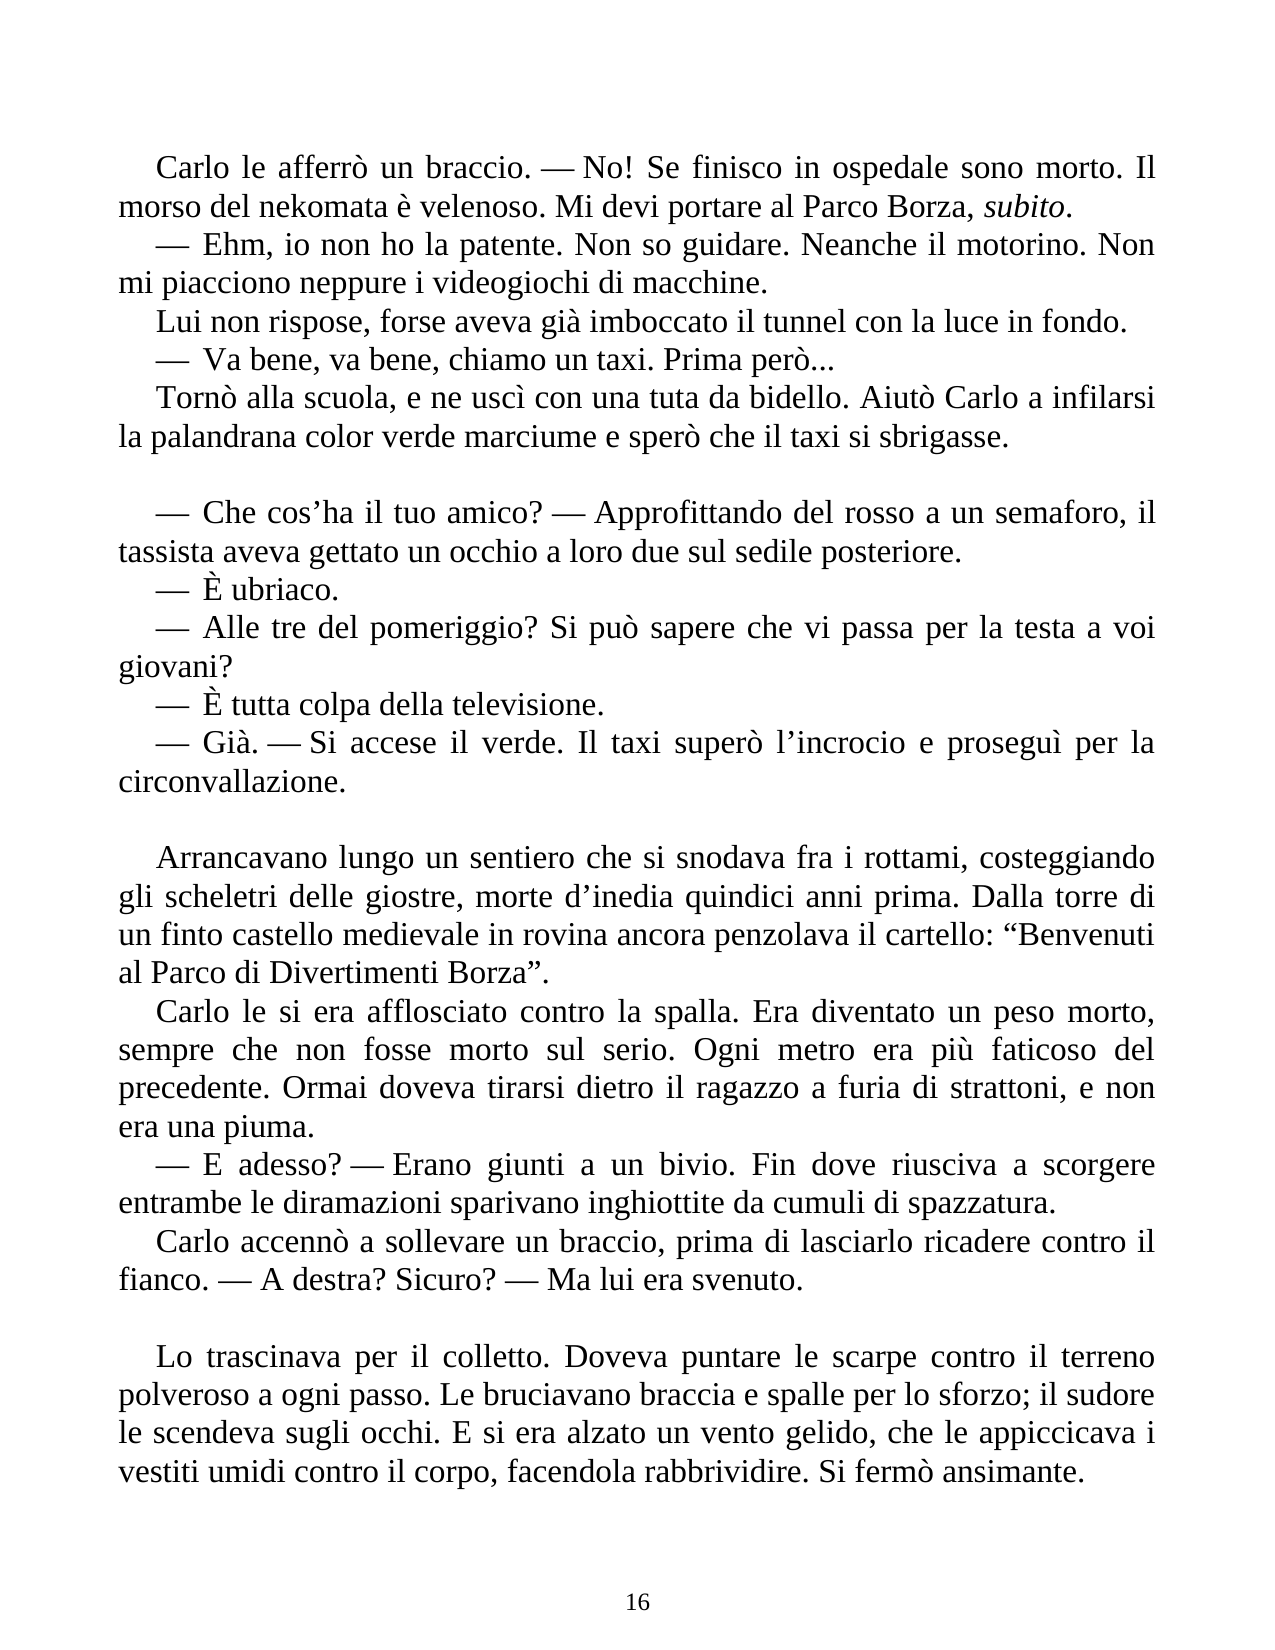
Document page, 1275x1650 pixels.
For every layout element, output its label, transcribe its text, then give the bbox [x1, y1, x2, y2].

text Lui non rispose, forse aveva già imboccato il tunnel con la luce in fondo. [118, 301, 1157, 339]
text — Alle tre del pomeriggio? Si può sapere che vi passa per la testa a voi giovani? [118, 608, 1157, 684]
text Carlo le afferrò un braccio. — No! Se finisco in ospedale sono morto. Il morso del nekomata è velenoso. Mi devi portare al Parco Borza, subito. [118, 148, 1157, 224]
text Carlo le si era afflosciato contro la spalla. Era diventato un peso morto, sempre che non fosse morto sul serio. Ogni metro era più faticoso del precedente. Ormai doveva tirarsi dietro il ragazzo a furia di strattoni, e non era una piuma. [118, 991, 1157, 1144]
text Arrancavano lungo un sentiero che si snodava fra i rottami, costeggiando gli scheletri delle giostre, morte d’inedia quindici anni prima. Dalla torre di un finto castello medievale in rovina ancora penzolava il cartello: “Benvenuti al Parco di Divertimenti Borza”. [118, 838, 1157, 991]
text — Va bene, va bene, chiamo un taxi. Prima però... [118, 339, 1157, 378]
text — È ubriaco. [118, 569, 1157, 608]
text — Che cos’ha il tuo amico? — Approfittando del rosso a un semaforo, il tassista aveva gettato un occhio a loro due sul sedile posteriore. [118, 493, 1157, 569]
text — E adesso? — Erano giunti a un bivio. Fin dove riusciva a scorgere entrambe le diramazioni sparivano inghiottite da cumuli di spazzatura. [118, 1144, 1157, 1221]
text — È tutta colpa della televisione. [118, 684, 1157, 723]
text Lo trascinava per il colletto. Doveva puntare le scarpe contro il terreno polveroso a ogni passo. Le bruciavano braccia e spalle per lo sforzo; il sudore le scendeva sugli occhi. E si era alzato un vento gelido, che le appiccicava i vestiti umidi contro il corpo, facendola rabbrividire. Si fermò ansimante. [118, 1336, 1157, 1489]
text — Ehm, io non ho la patente. Non so guidare. Neanche il motorino. Non mi piacciono neppure i videogiochi di macchine. [118, 224, 1157, 301]
text Carlo accennò a sollevare un braccio, prima di lasciarlo ricadere contro il fianco. — A destra? Sicuro? — Ma lui era svenuto. [118, 1221, 1157, 1298]
text Tornò alla scuola, e ne uscì con una tuta da bidello. Aiutò Carlo a infilarsi la palandrana color verde marciume e sperò che il taxi si sbrigasse. [118, 378, 1157, 454]
text — Già. — Si accese il verde. Il taxi superò l’incrocio e proseguì per la circonvallazione. [118, 723, 1157, 799]
